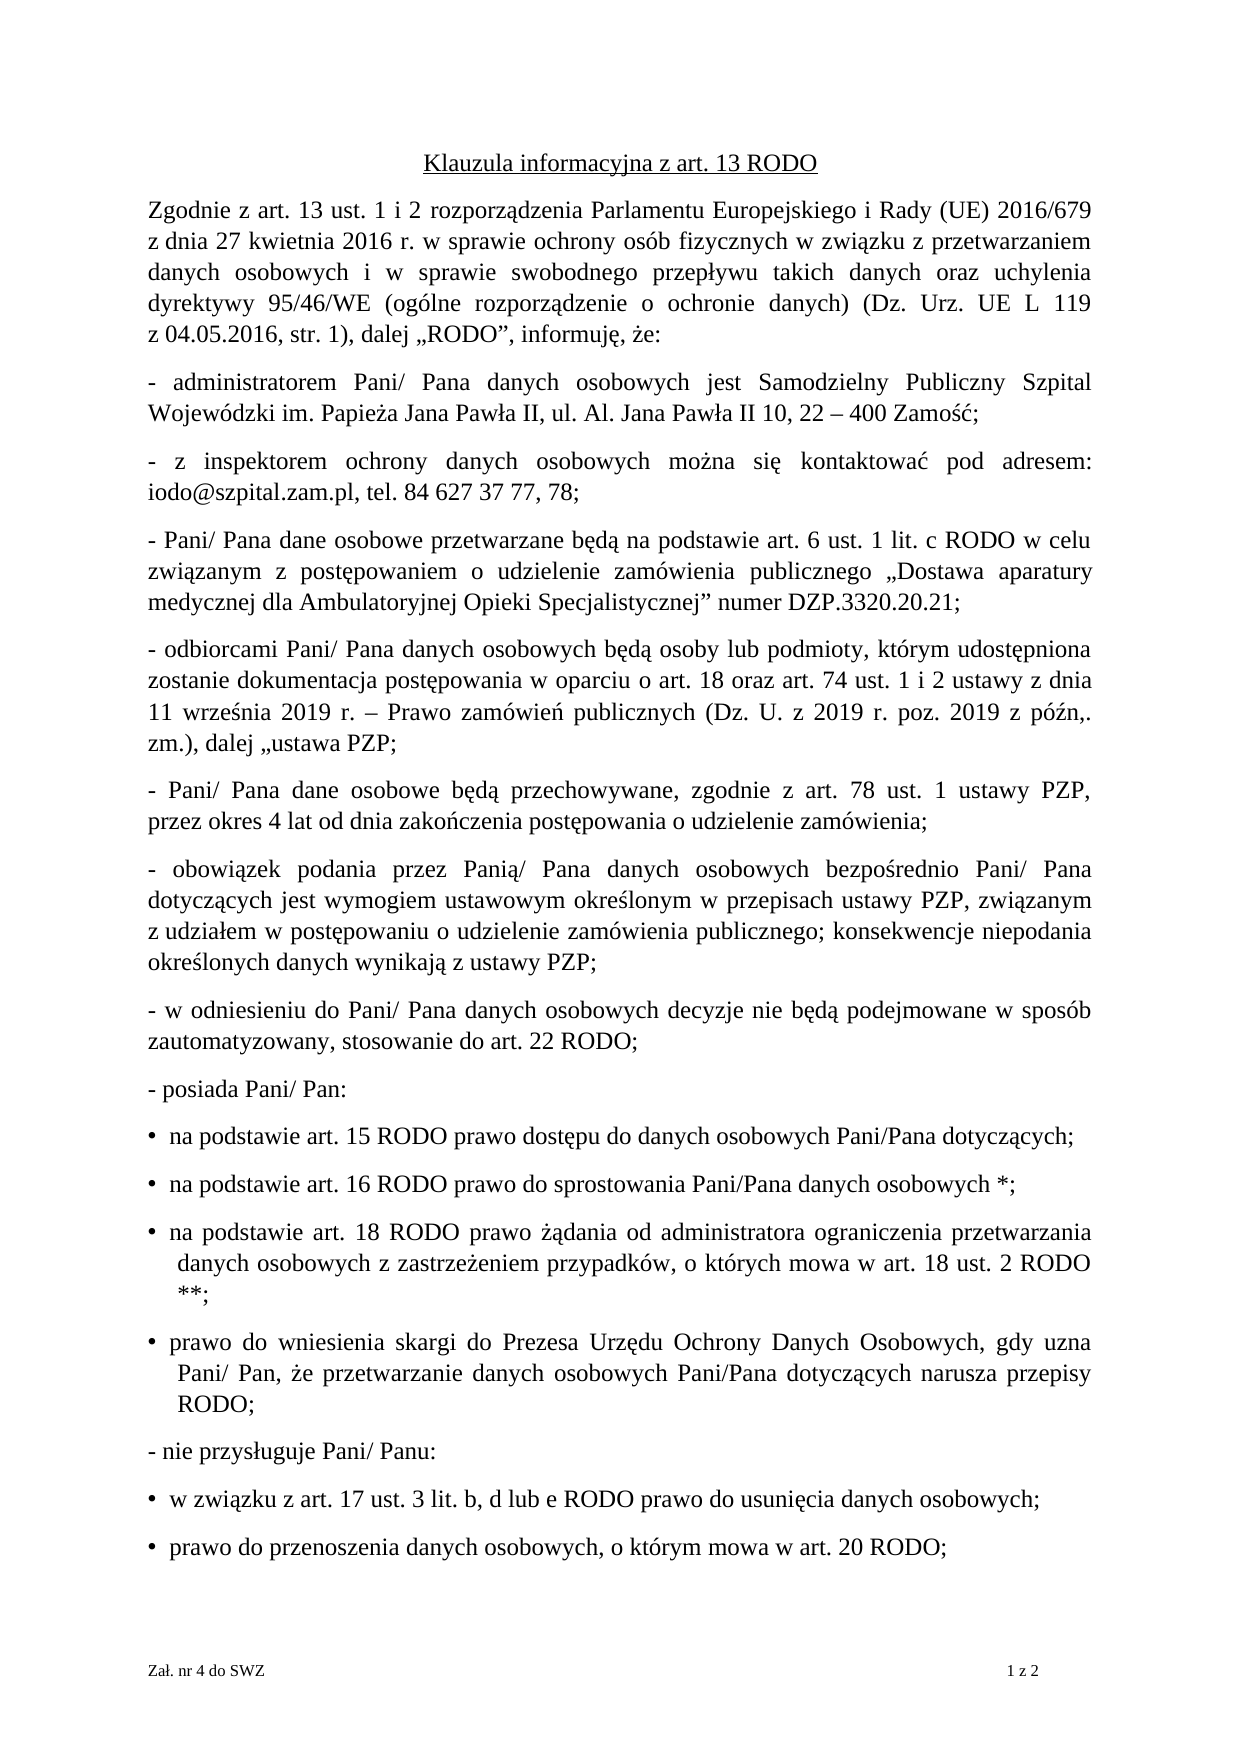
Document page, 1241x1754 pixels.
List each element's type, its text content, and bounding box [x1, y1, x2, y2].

list prawo do przenoszenia danych osobowych, o którym mowa w art. 20 RODO; [148, 1532, 1093, 1561]
text - administratorem Pani/ Pana danych osobowych jest Samodzielny Publiczny Szpital Wojewódzki im. Papieża Jana Pawła II, ul. Al. Jana Pawła II 10, 22 – 400 Zamość; [148, 367, 1093, 427]
text - Pani/ Pana dane osobowe przetwarzane będą na podstawie art. 6 ust. 1 lit. c RODO w celu związanym z postępowaniem o udzielenie zamówienia publicznego „Dostawa aparatury medycznej dla Ambulatoryjnej Opieki Specjalistycznej” numer DZP.3320.20.21; [148, 525, 1093, 616]
text - posiada Pani/ Pan: [148, 1074, 1093, 1102]
text - Pani/ Pana dane osobowe będą przechowywane, zgodnie z art. 78 ust. 1 ustawy PZP, przez okres 4 lat od dnia zakończenia postępowania o udzielenie zamówienia; [148, 775, 1093, 835]
list w związku z art. 17 ust. 3 lit. b, d lub e RODO prawo do usunięcia danych osobowych; [148, 1484, 1093, 1513]
list na podstawie art. 18 RODO prawo żądania od administratora ograniczenia przetwarzania danych osobowych z zastrzeżeniem przypadków, o których mowa w art. 18 ust. 2 RODO **; [148, 1217, 1093, 1308]
list prawo do wniesienia skargi do Prezesa Urzędu Ochrony Danych Osobowych, gdy uzna Pani/ Pan, że przetwarzanie danych osobowych Pani/Pana dotyczących narusza przepisy RODO; [148, 1327, 1093, 1417]
text Klauzula informacyjna z art. 13 RODO [148, 148, 1093, 176]
text - z inspektorem ochrony danych osobowych można się kontaktować pod adresem: iodo@szpital.zam.pl, tel. 84 627 37 77, 78; [148, 446, 1093, 506]
list na podstawie art. 16 RODO prawo do sprostowania Pani/Pana danych osobowych *; [148, 1169, 1093, 1198]
text - odbiorcami Pani/ Pana danych osobowych będą osoby lub podmioty, którym udostępniona zostanie dokumentacja postępowania w oparciu o art. 18 oraz art. 74 ust. 1 i 2 ustawy z dnia 11 września 2019 r. – Prawo zamówień publicznych (Dz. U. z 2019 r. poz. 2019 z późn,. zm.), dalej „ustawa PZP; [148, 634, 1093, 756]
text - w odniesieniu do Pani/ Pana danych osobowych decyzje nie będą podejmowane w sposób zautomatyzowany, stosowanie do art. 22 RODO; [148, 995, 1093, 1055]
text - nie przysługuje Pani/ Panu: [148, 1436, 1093, 1465]
text Zgodnie z art. 13 ust. 1 i 2 rozporządzenia Parlamentu Europejskiego i Rady (UE) 2016/679 z dnia 27 kwietnia 2016 r. w sprawie ochrony osób fizycznych w związku z przetwarzaniem danych osobowych i w sprawie swobodnego przepływu takich danych oraz uchylenia dyrektywy 95/46/WE (ogólne rozporządzenie o ochronie danych) (Dz. Urz. UE L 119 z 04.05.2016, str. 1), dalej „RODO”, informuję, że: [148, 195, 1093, 348]
text - obowiązek podania przez Panią/ Pana danych osobowych bezpośrednio Pani/ Pana dotyczących jest wymogiem ustawowym określonym w przepisach ustawy PZP, związanym z udziałem w postępowaniu o udzielenie zamówienia publicznego; konsekwencje niepodania określonych danych wynikają z ustawy PZP; [148, 854, 1093, 976]
list na podstawie art. 15 RODO prawo dostępu do danych osobowych Pani/Pana dotyczących; [148, 1121, 1093, 1150]
